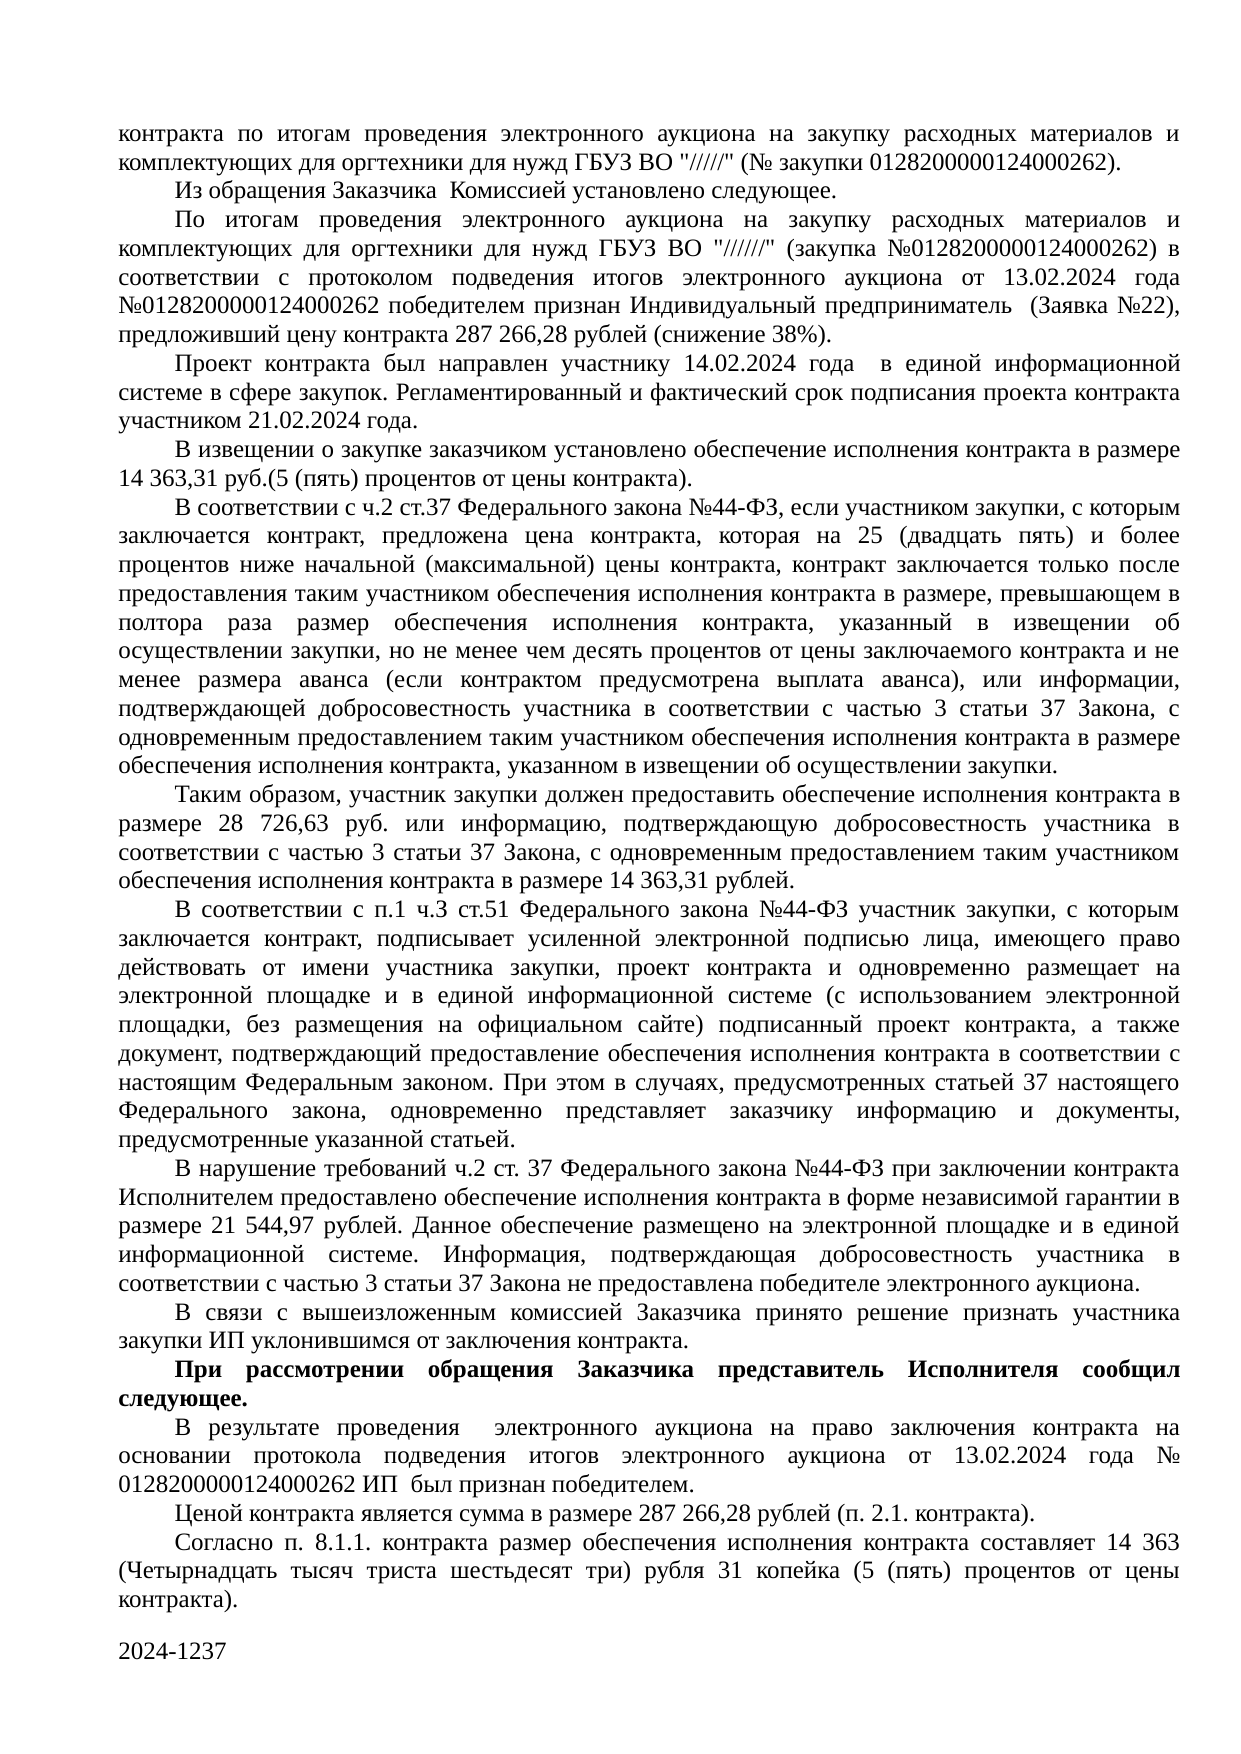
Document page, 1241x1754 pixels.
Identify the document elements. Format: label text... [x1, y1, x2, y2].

text Проект контракта был направлен участнику 14.02.2024 года в единой информационной системе в сфере закупок. Регламентированный и фактический срок подписания проекта контракта участником 21.02.2024 года. [118, 348, 1181, 434]
subtitle Из обращения Заказчика Комиссией установлено следующее. [118, 176, 1181, 204]
text В соответствии с п.1 ч.З ст.51 Федерального закона №44-ФЗ участник закупки, с которым заключается контракт, подписывает усиленной электронной подписью лица, имеющего право действовать от имени участника закупки, проект контракта и одновременно размещает на электронной площадке и в единой информационной системе (с использованием электронной площадки, без размещения на официальном сайте) подписанный проект контракта, а также документ, подтверждающий предоставление обеспечения исполнения контракта в соответствии с настоящим Федеральным законом. При этом в случаях, предусмотренных статьей 37 настоящего Федерального закона, одновременно представляет заказчику информацию и документы, предусмотренные указанной статьей. [118, 894, 1181, 1153]
text В результате проведения электронного аукциона на право заключения контракта на основании протокола подведения итогов электронного аукциона от 13.02.2024 года № 0128200000124000262 ИП был признан победителем. [118, 1412, 1181, 1498]
text Таким образом, участник закупки должен предоставить обеспечение исполнения контракта в размере 28 726,63 руб. или информацию, подтверждающую добросовестность участника в соответствии с частью 3 статьи 37 Закона, с одновременным предоставлением таким участником обеспечения исполнения контракта в размере 14 363,31 рублей. [118, 779, 1181, 894]
text В извещении о закупке заказчиком установлено обеспечение исполнения контракта в размере 14 363,31 руб.(5 (пять) процентов от цены контракта). [118, 434, 1181, 492]
text В соответствии с ч.2 ст.37 Федерального закона №44-ФЗ, если участником закупки, с которым заключается контракт, предложена цена контракта, которая на 25 (двадцать пять) и более процентов ниже начальной (максимальной) цены контракта, контракт заключается только после предоставления таким участником обеспечения исполнения контракта в размере, превышающем в полтора раза размер обеспечения исполнения контракта, указанный в извещении об осуществлении закупки, но не менее чем десять процентов от цены заключаемого контракта и не менее размера аванса (если контрактом предусмотрена выплата аванса), или информации, подтверждающей добросовестность участника в соответствии с частью 3 статьи 37 Закона, с одновременным предоставлением таким участником обеспечения исполнения контракта в размере обеспечения исполнения контракта, указанном в извещении об осуществлении закупки. [118, 492, 1181, 779]
subtitle контракта по итогам проведения электронного аукциона на закупку расходных материалов и комплектующих для оргтехники для нужд ГБУЗ ВО "/////" (№ закупки 0128200000124000262). [118, 118, 1181, 176]
text При рассмотрении обращения Заказчика представитель Исполнителя сообщил следующее. [118, 1354, 1181, 1412]
text По итогам проведения электронного аукциона на закупку расходных материалов и комплектующих для оргтехники для нужд ГБУЗ ВО "//////" (закупка №0128200000124000262) в соответствии с протоколом подведения итогов электронного аукциона от 13.02.2024 года №0128200000124000262 победителем признан Индивидуальный предприниматель (Заявка №22), предложивший цену контракта 287 266,28 рублей (снижение 38%). [118, 204, 1181, 348]
text Ценой контракта является сумма в размере 287 266,28 рублей (п. 2.1. контракта). [118, 1498, 1181, 1527]
text Согласно п. 8.1.1. контракта размер обеспечения исполнения контракта составляет 14 363 (Четырнадцать тысяч триста шестьдесят три) рубля 31 копейка (5 (пять) процентов от цены контракта). [118, 1527, 1181, 1613]
text В нарушение требований ч.2 ст. 37 Федерального закона №44-ФЗ при заключении контракта Исполнителем предоставлено обеспечение исполнения контракта в форме независимой гарантии в размере 21 544,97 рублей. Данное обеспечение размещено на электронной площадке и в единой информационной системе. Информация, подтверждающая добросовестность участника в соответствии с частью 3 статьи 37 Закона не предоставлена победителе электронного аукциона. [118, 1153, 1181, 1297]
text В связи с вышеизложенным комиссией Заказчика принято решение признать участника закупки ИП уклонившимся от заключения контракта. [118, 1297, 1181, 1354]
